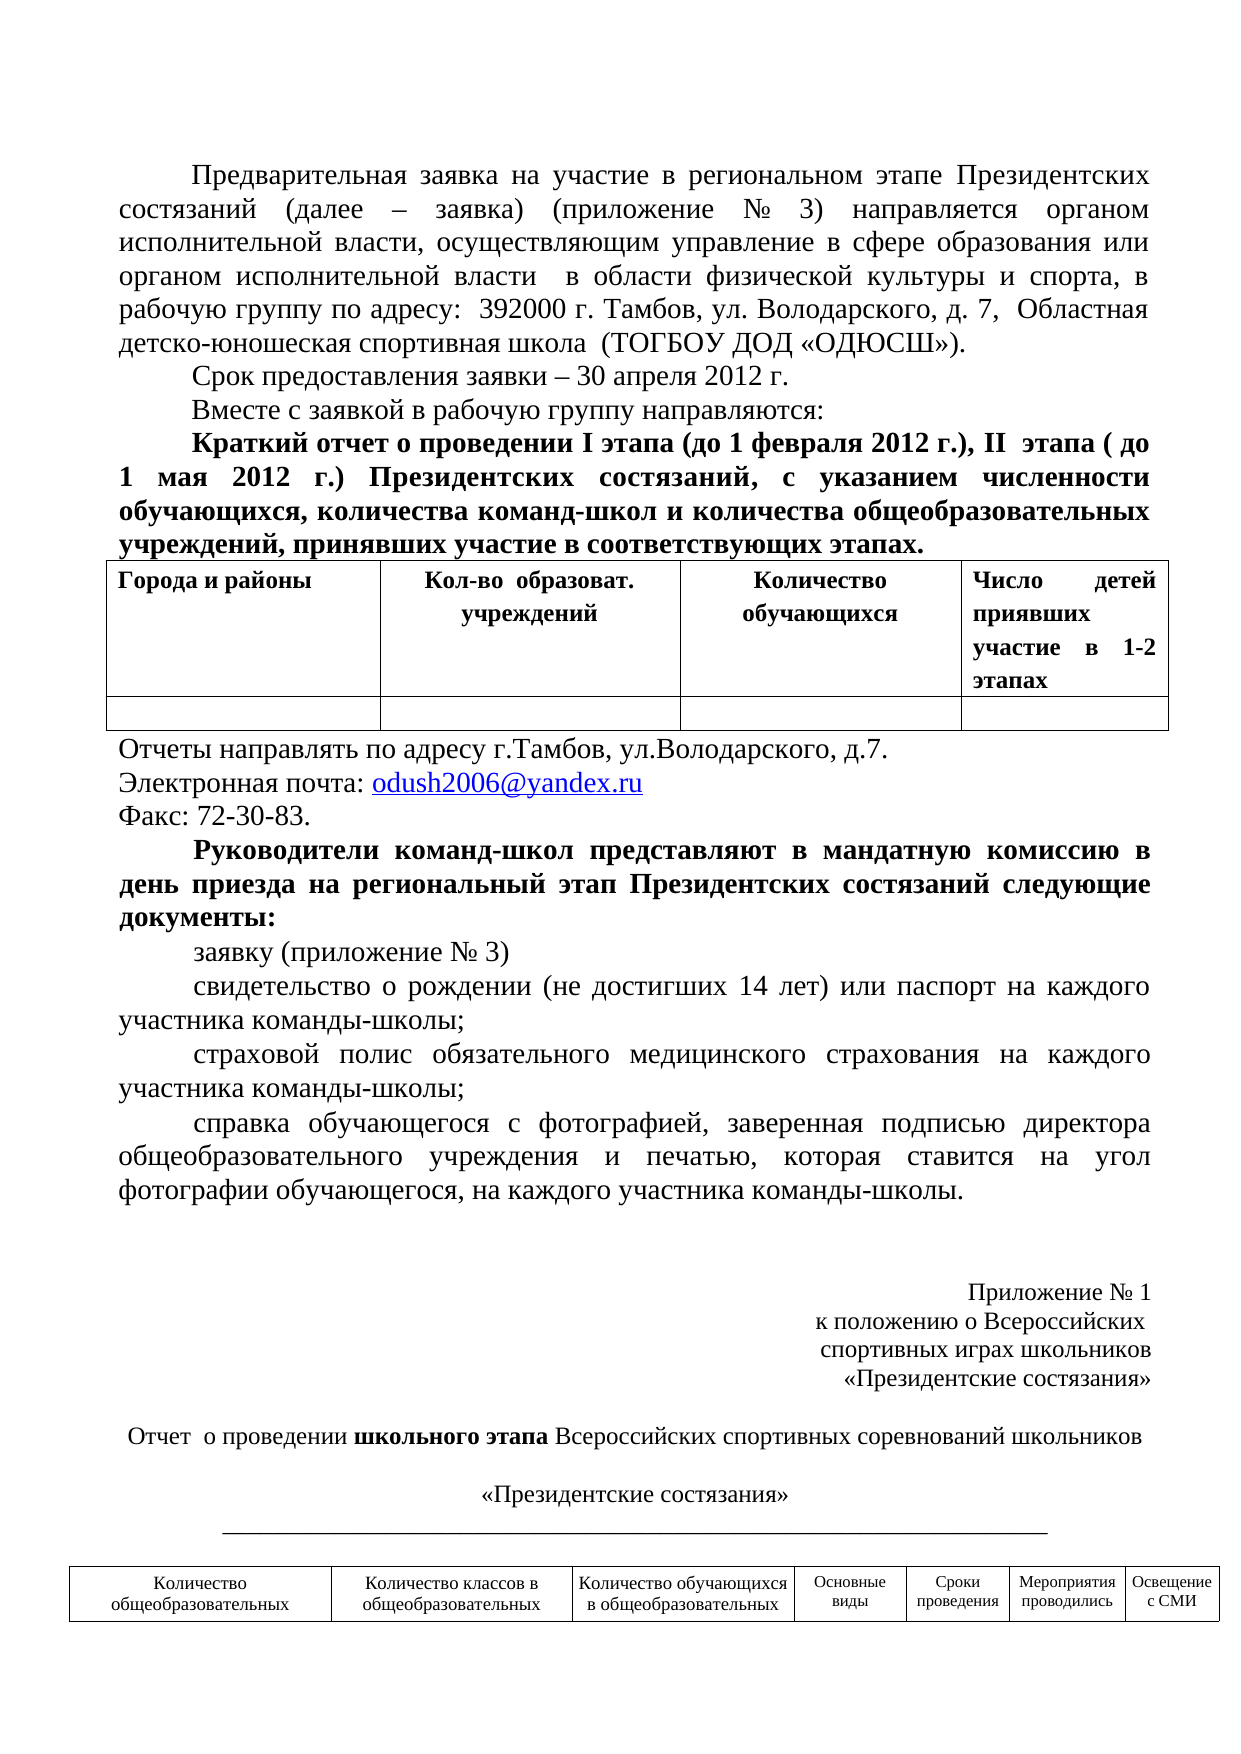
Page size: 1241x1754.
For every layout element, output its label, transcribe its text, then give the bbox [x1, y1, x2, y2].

text страховой полис обязательного медицинского страхования на каждого участника команды-школы; [118, 1037, 1152, 1104]
text спортивных играх школьников [232, 1334, 1152, 1363]
table_header Количество обучающихся [681, 561, 961, 696]
table_header Мероприятия проводились [1010, 1567, 1125, 1621]
text Руководители команд-школ представляют в мандатную комиссию в день приезда на региональный этап Президентских состязаний следующие документы: [119, 833, 1152, 933]
text Краткий отчет о проведении I этапа (до 1 февраля 2012 г.), II этапа ( до 1 мая 2012 г.) Президентских состязаний, с указанием численности обучающихся, количества команд-школ и количества общеобразовательных учреждений, принявших участие в соответствующих этапах. [119, 426, 1150, 560]
text к положению о Всероссийских [232, 1306, 1152, 1334]
text свидетельство о рождении (не достигших 14 лет) или паспорт на каждого участника команды-школы; [118, 969, 1152, 1036]
table_header Количество обучающихся в общеобразовательных [573, 1567, 794, 1621]
text Электронная почта: odush2006@yandex.ru [118, 765, 1152, 798]
table_header [107, 1240, 649, 1277]
table_cell [962, 697, 1168, 730]
table_cell [681, 697, 961, 730]
table_header [650, 1240, 1192, 1277]
table_header Кол-во образоват. учреждений [381, 561, 680, 696]
table_header Сроки проведения [907, 1567, 1009, 1621]
subtitle Приложение № 1 [232, 1277, 1152, 1306]
text Отчет о проведении школьного этапа Всероссийских спортивных соревнований школьников [118, 1421, 1152, 1449]
text заявку (приложение № 3) [118, 934, 1152, 968]
text «Президентские состязания» [232, 1363, 1152, 1392]
table_header Число детей приявших участие в 1-2 этапах [962, 561, 1168, 696]
text Факс: 72-30-83. [118, 798, 1152, 832]
table_header Основные виды [795, 1567, 906, 1621]
table_header Количество общеобразовательных [70, 1567, 331, 1621]
text Вместе с заявкой в рабочую группу направляются: [119, 393, 1150, 426]
text Предварительная заявка на участие в региональном этапе Президентских состязаний (далее – заявка) (приложение № 3) направляется органом исполнительной власти, осуществляющим управление в сфере образования или органом исполнительной власти в области физической культуры и спорта, в рабочую группу по адресу: 392000 г. Тамбов, ул. Володарского, д. 7, Областная детско-юношеская спортивная школа (ТОГБОУ ДОД «ОДЮСШ»). [119, 158, 1150, 359]
text Отчеты направлять по адресу г.Тамбов, ул.Володарского, д.7. [118, 731, 1152, 765]
text справка обучающегося с фотографией, заверенная подписью директора общеобразовательного учреждения и печатью, которая ставится на угол фотографии обучающегося, на каждого участника команды-школы. [118, 1105, 1152, 1206]
table_header Количество классов в общеобразовательных [332, 1567, 572, 1621]
table_cell [381, 697, 680, 730]
text «Президентские состязания» [118, 1479, 1152, 1508]
text Срок предоставления заявки – 30 апреля 2012 г. [119, 359, 1150, 393]
table_header Города и районы [107, 561, 380, 696]
text __________________________________________________________________ [118, 1508, 1152, 1536]
table_cell [107, 697, 380, 730]
table_header Освещение с СМИ [1126, 1567, 1219, 1621]
